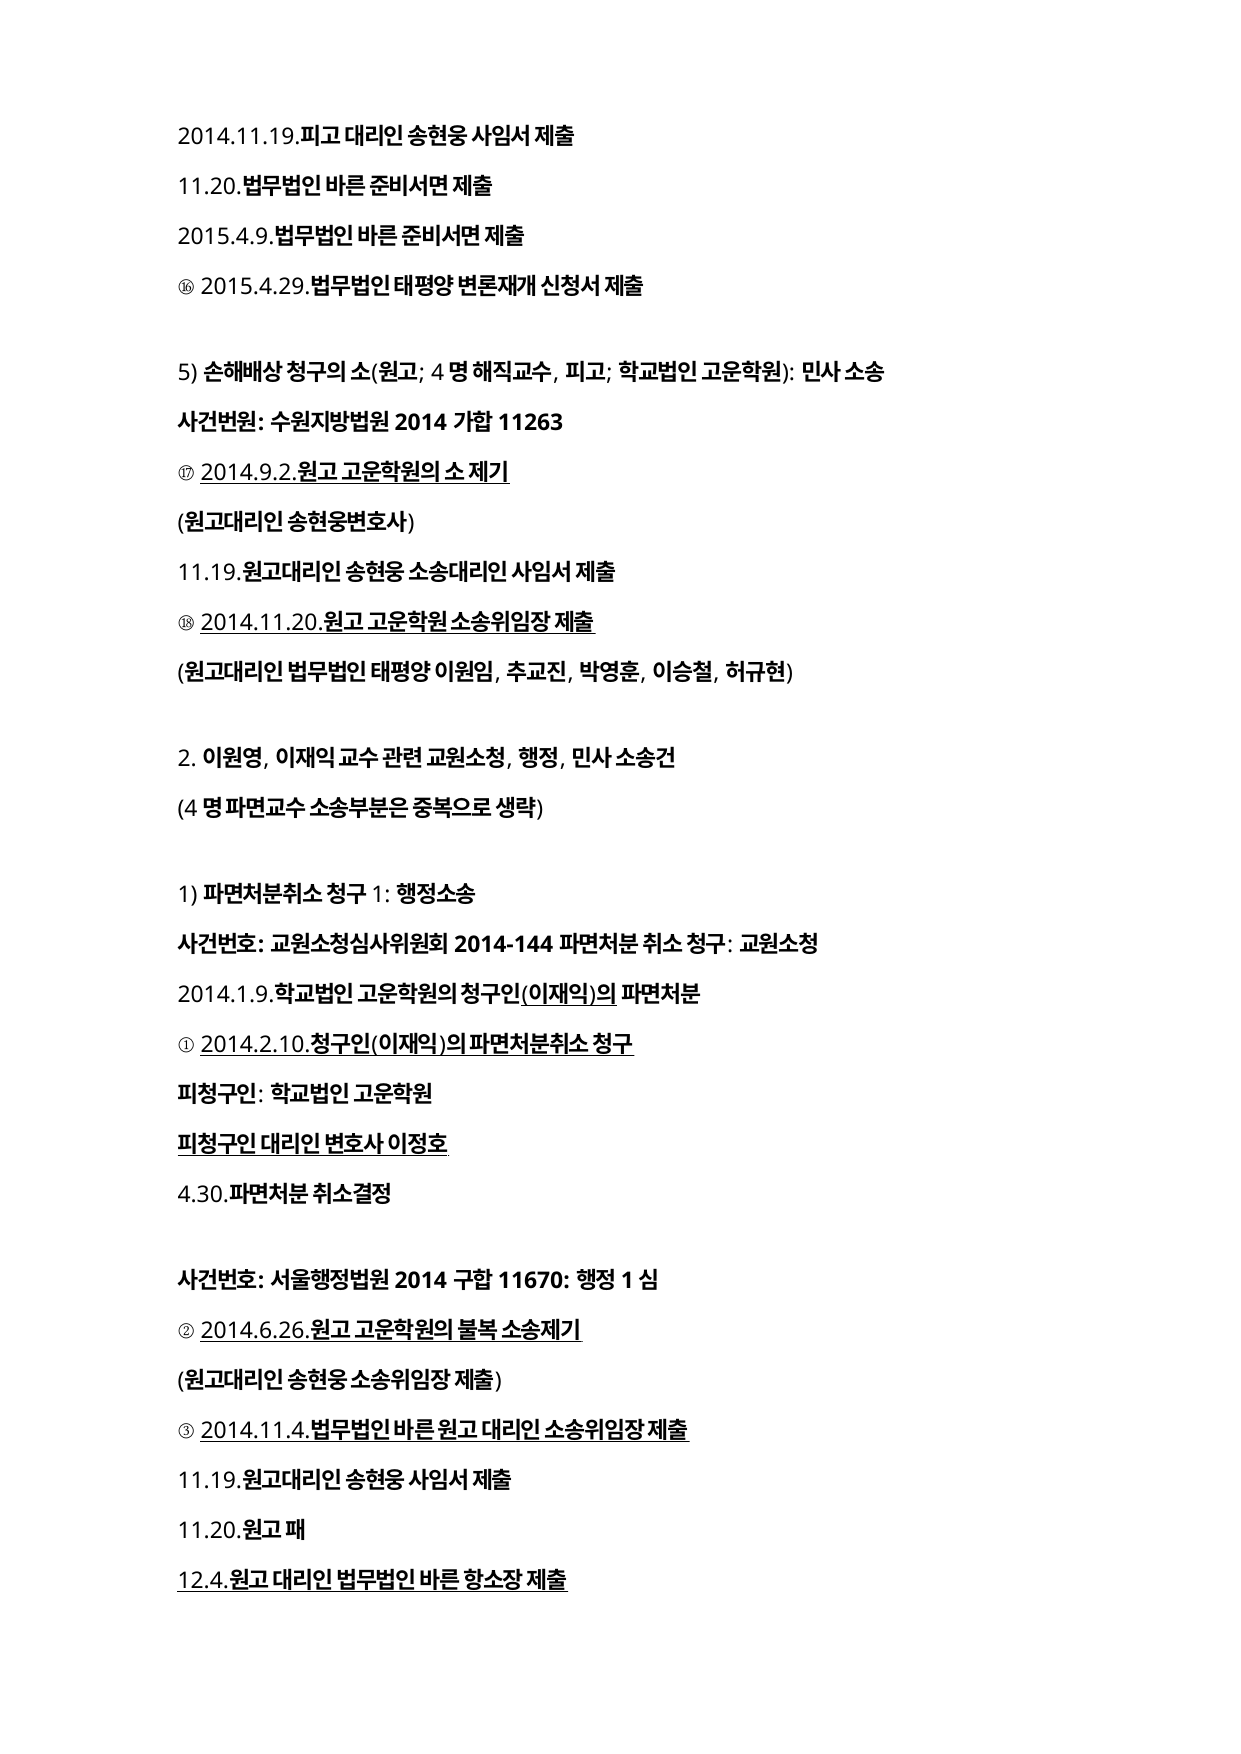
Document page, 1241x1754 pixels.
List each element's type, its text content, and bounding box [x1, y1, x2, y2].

text 1) 파면처분취소 청구 1: 행정소송 [177, 876, 1063, 909]
text 2014.1.9.학교법인 고운학원의 청구인(이재익)의 파면처분 [177, 976, 1063, 1009]
text 사건번호: 서울행정법원 2014 구합 11670: 행정 1심 [177, 1262, 1063, 1295]
text 5) 손해배상 청구의 소(원고; 4명 해직교수, 피고; 학교법인 고운학원): 민사 소송 [177, 354, 1063, 387]
text 2. 이원영, 이재익 교수 관련 교원소청, 행정, 민사 소송건 [177, 740, 1063, 773]
text 11.19.원고대리인 송현웅 소송대리인 사임서 제출 [177, 554, 1063, 587]
text 피청구인 대리인 변호사 이정호 [177, 1126, 1063, 1159]
text ⑱ 2014.11.20.원고 고운학원 소송위임장 제출 [177, 604, 1063, 637]
text ② 2014.6.26.원고 고운학원의 불복 소송제기 [177, 1312, 1063, 1345]
text ⑰ 2014.9.2.원고 고운학원의 소 제기 [177, 454, 1063, 487]
text 사건번원: 수원지방법원 2014 가합 11263 [177, 404, 1063, 437]
text (원고대리인 송현웅 소송위임장 제출) [177, 1362, 1063, 1395]
text (원고대리인 법무법인 태평양 이원임, 추교진, 박영훈, 이승철, 허규현) [177, 654, 1063, 687]
text 12.4.원고 대리인 법무법인 바른 항소장 제출 [177, 1562, 1063, 1595]
text (원고대리인 송현웅변호사) [177, 504, 1063, 537]
text ① 2014.2.10.청구인(이재익)의 파면처분취소 청구 [177, 1026, 1063, 1059]
text 11.19.원고대리인 송현웅 사임서 제출 [177, 1462, 1063, 1495]
text 11.20.법무법인 바른 준비서면 제출 [177, 168, 1063, 201]
text 2015.4.9.법무법인 바른 준비서면 제출 [177, 218, 1063, 251]
text ⑯ 2015.4.29.법무법인 태평양 변론재개 신청서 제출 [177, 268, 1063, 301]
text 11.20.원고 패 [177, 1512, 1063, 1545]
text 4.30.파면처분 취소결정 [177, 1176, 1063, 1209]
text (4명 파면교수 소송부분은 중복으로 생략) [177, 790, 1063, 823]
text 2014.11.19.피고 대리인 송현웅 사임서 제출 [177, 118, 1063, 151]
text ③ 2014.11.4.법무법인 바른 원고 대리인 소송위임장 제출 [177, 1412, 1063, 1445]
text 피청구인: 학교법인 고운학원 [177, 1076, 1063, 1109]
text 사건번호: 교원소청심사위원회 2014-144 파면처분 취소 청구: 교원소청 [177, 926, 1063, 959]
